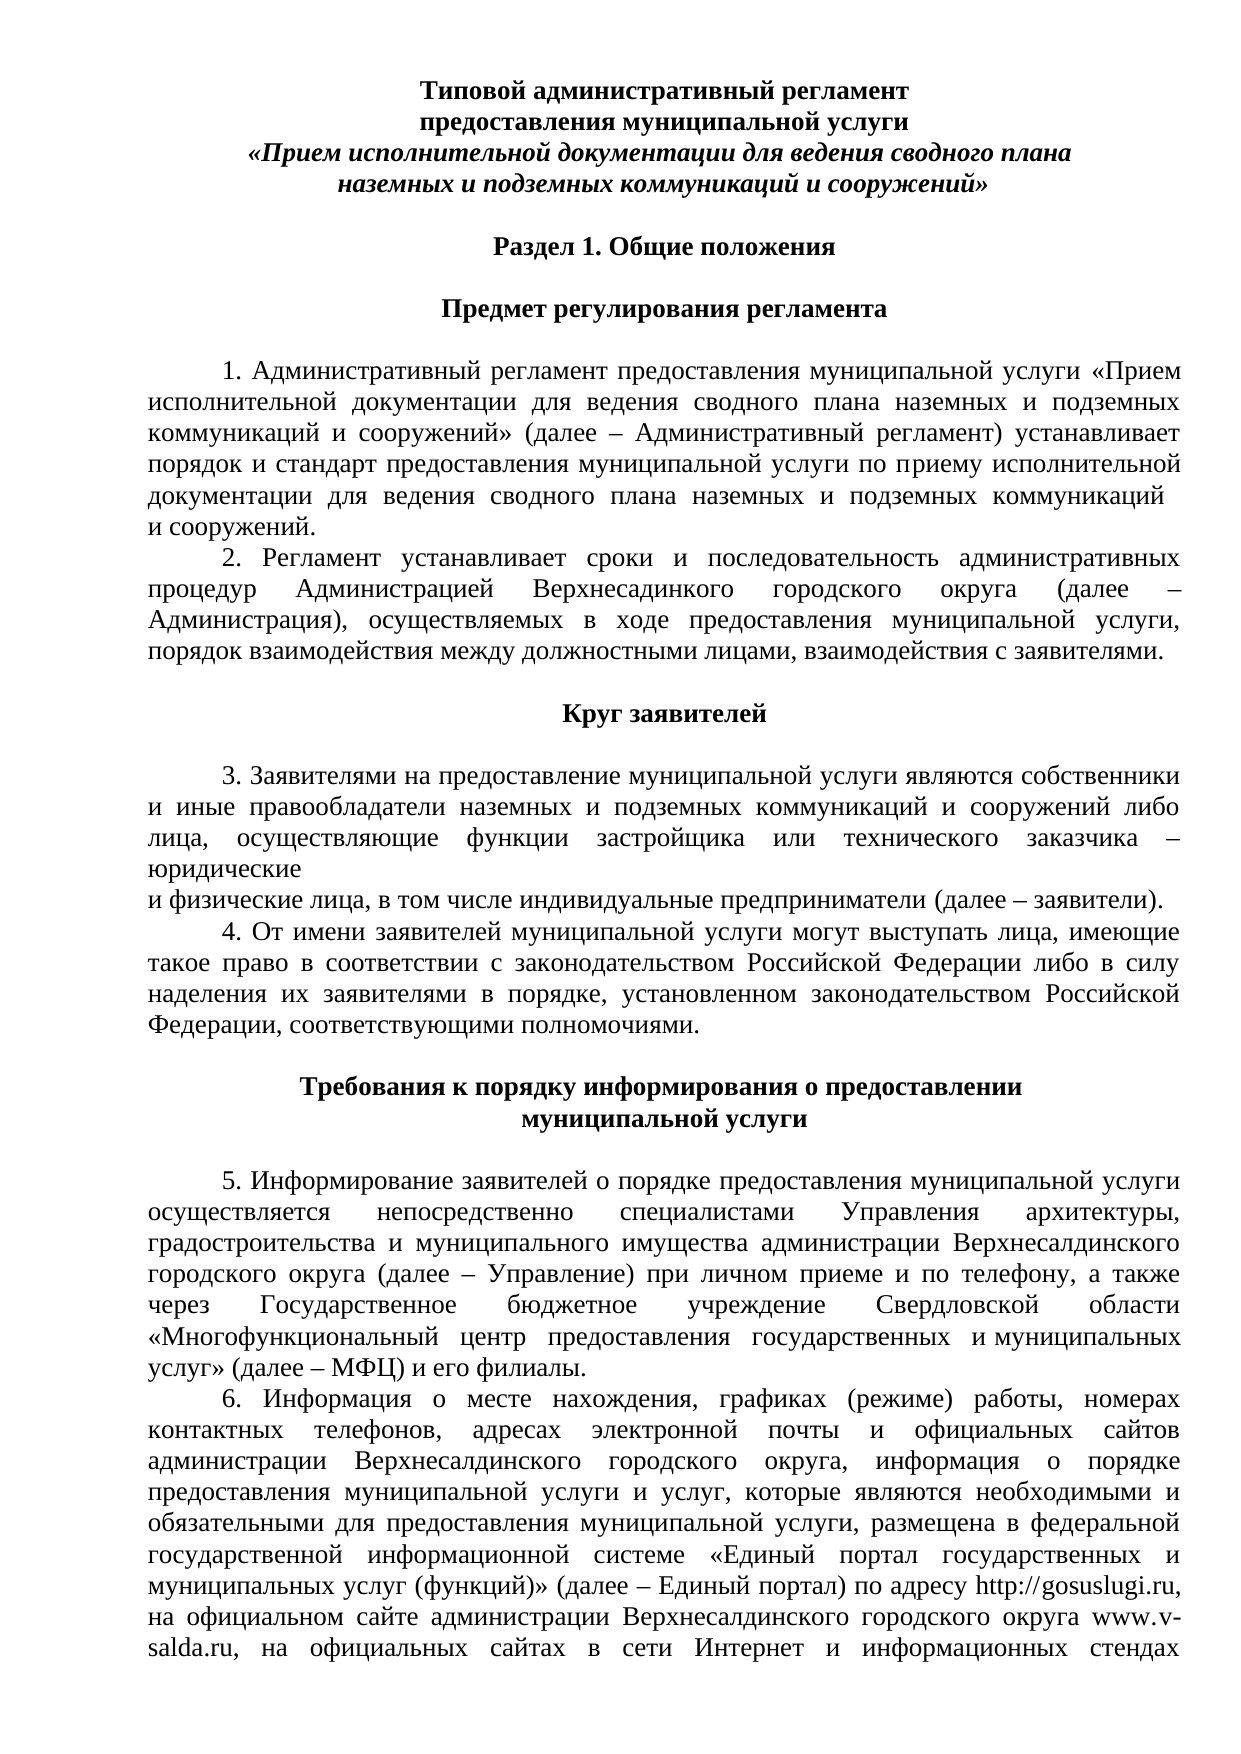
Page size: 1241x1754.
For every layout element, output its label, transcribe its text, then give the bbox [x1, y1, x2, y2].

text 4. От имени заявителей муниципальной услуги могут выступать лица, имеющие такое право в соответствии с законодательством Российской Федерации либо в силу наделения их заявителями в порядке, установленном законодательством Российской Федерации, соответствующими полномочиями. [148, 915, 1181, 1039]
text Круг заявителей [148, 697, 1181, 728]
text 2. Регламент устанавливает сроки и последовательность административных процедур Администрацией Верхнесадинкого городского округа (далее – Администрация), осуществляемых в ходе предоставления муниципальной услуги, порядок взаимодействия между должностными лицами, взаимодействия с заявителями. [148, 541, 1181, 666]
text 3. Заявителями на предоставление муниципальной услуги являются собственники и иные правообладатели наземных и подземных коммуникаций и сооружений либо лица, осуществляющие функции застройщика или технического заказчика – юридические и физические лица, в том числе индивидуальные предприниматели (далее – заявители). [148, 759, 1181, 915]
text Раздел 1. Общие положения [148, 229, 1181, 261]
text предоставления муниципальной услуги «Прием исполнительной документации для ведения сводного плана наземных и подземных коммуникаций и сооружений» [148, 105, 1181, 198]
text 5. Информирование заявителей о порядке предоставления муниципальной услуги осуществляется непосредственно специалистами Управления архитектуры, градостроительства и муниципального имущества администрации Верхнесалдинского городского округа (далее – Управление) при личном приеме и по телефону, а также через Государственное бюджетное учреждение Свердловской области «Многофункциональный центр предоставления государственных и муниципальных услуг» (далее – МФЦ) и его филиалы. [148, 1164, 1181, 1382]
text Типовой административный регламент [148, 74, 1181, 105]
text 6. Информация о месте нахождения, графиках (режиме) работы, номерах контактных телефонов, адресах электронной почты и официальных сайтов администрации Верхнесалдинского городского округа, информация о порядке предоставления муниципальной услуги и услуг, которые являются необходимыми и обязательными для предоставления муниципальной услуги, размещена в федеральной государственной информационной системе «Единый портал государственных и муниципальных услуг (функций)» (далее – Единый портал) по адресу http://gosuslugi.ru, на официальном сайте администрации Верхнесалдинского городского округа www.v-salda.ru, на официальных сайтах в сети Интернет и информационных стендах [148, 1382, 1181, 1662]
text Требования к порядку информирования о предоставлении муниципальной услуги [148, 1071, 1181, 1133]
text 1. Административный регламент предоставления муниципальной услуги «Прием исполнительной документации для ведения сводного плана наземных и подземных коммуникаций и сооружений» (далее – Административный регламент) устанавливает порядок и стандарт предоставления муниципальной услуги по приему исполнительной документации для ведения сводного плана наземных и подземных коммуникаций и сооружений. [148, 354, 1181, 541]
text Предмет регулирования регламента [148, 292, 1181, 323]
